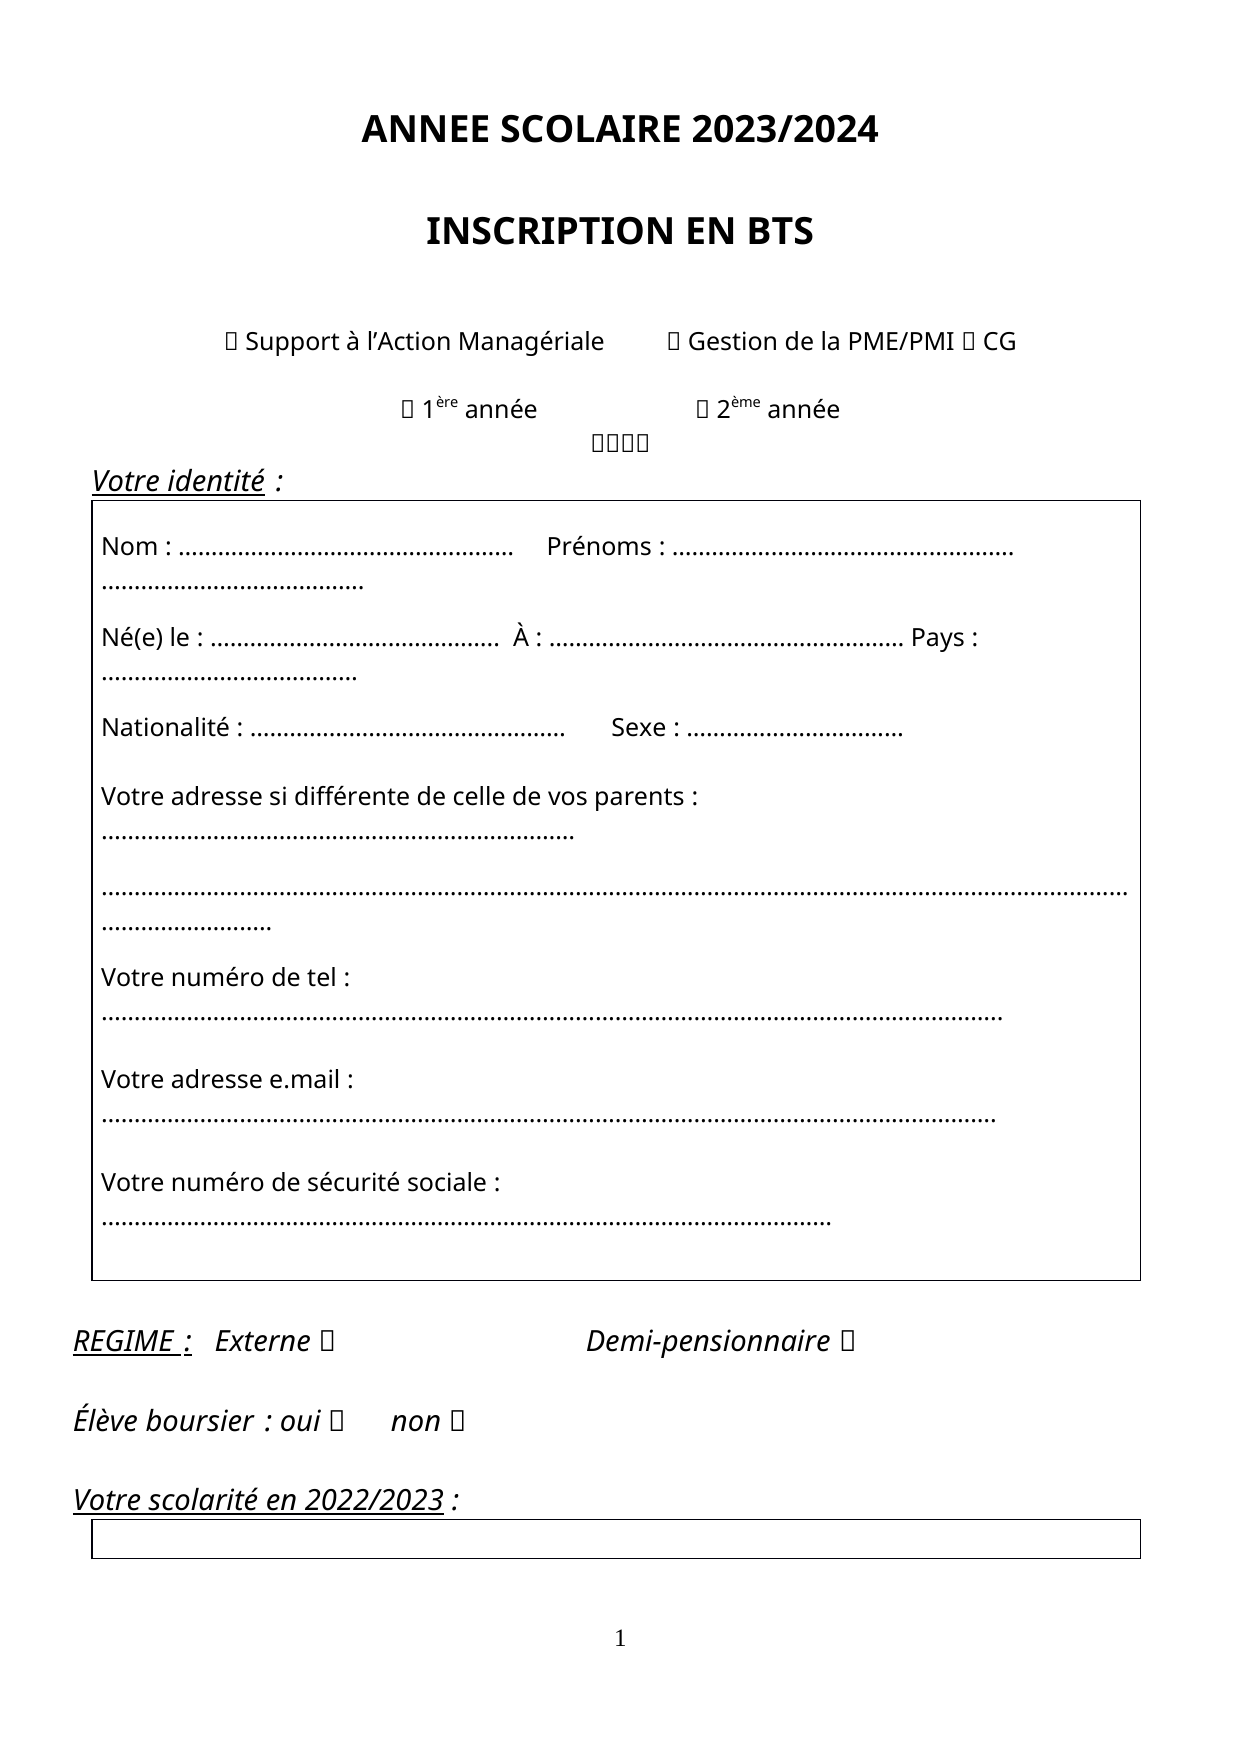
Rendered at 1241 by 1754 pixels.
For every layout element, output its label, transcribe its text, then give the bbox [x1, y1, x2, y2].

text REGIME : Externe  Demi-pensionnaire  [73, 1321, 1092, 1360]
text Votre identité : [91, 460, 1141, 500]
text Votre numéro de sécurité sociale : ………………………………………………………………………………………………… [93, 1161, 1140, 1232]
text Votre scolarité en 2022/2023 : [73, 1479, 1092, 1519]
text  [148, 426, 1092, 460]
text  Support à l’Action Managériale  Gestion de la PME/PMI  CG [148, 324, 1092, 358]
text Nationalité : ………………………………………… Sexe : …………………………… [93, 707, 1140, 744]
text Votre adresse e.mail : ………………………………………………………………………………………………………………………. [93, 1059, 1140, 1130]
text Né(e) le : …………………………………….. À : ……………………………………………… Pays : ………………………………… [93, 616, 1140, 687]
text Votre numéro de tel : ……………………………………………………………………………………………………………………….. [93, 957, 1140, 1028]
title ANNEE SCOLAIRE 2023/2024 [148, 103, 1092, 154]
text ……………………………………………………………………………………………………………………………………………………………….. [93, 866, 1140, 937]
text  1ère année  2ème année [148, 392, 1092, 426]
text Nom : …………………………………………… Prénoms : …………………………………………….…………………………………. [93, 525, 1140, 597]
text Votre adresse si différente de celle de vos parents : ……………………………………………………………… [93, 775, 1140, 846]
text INSCRIPTION EN BTS [148, 205, 1092, 256]
text Élève boursier : oui  non  [73, 1400, 1092, 1440]
